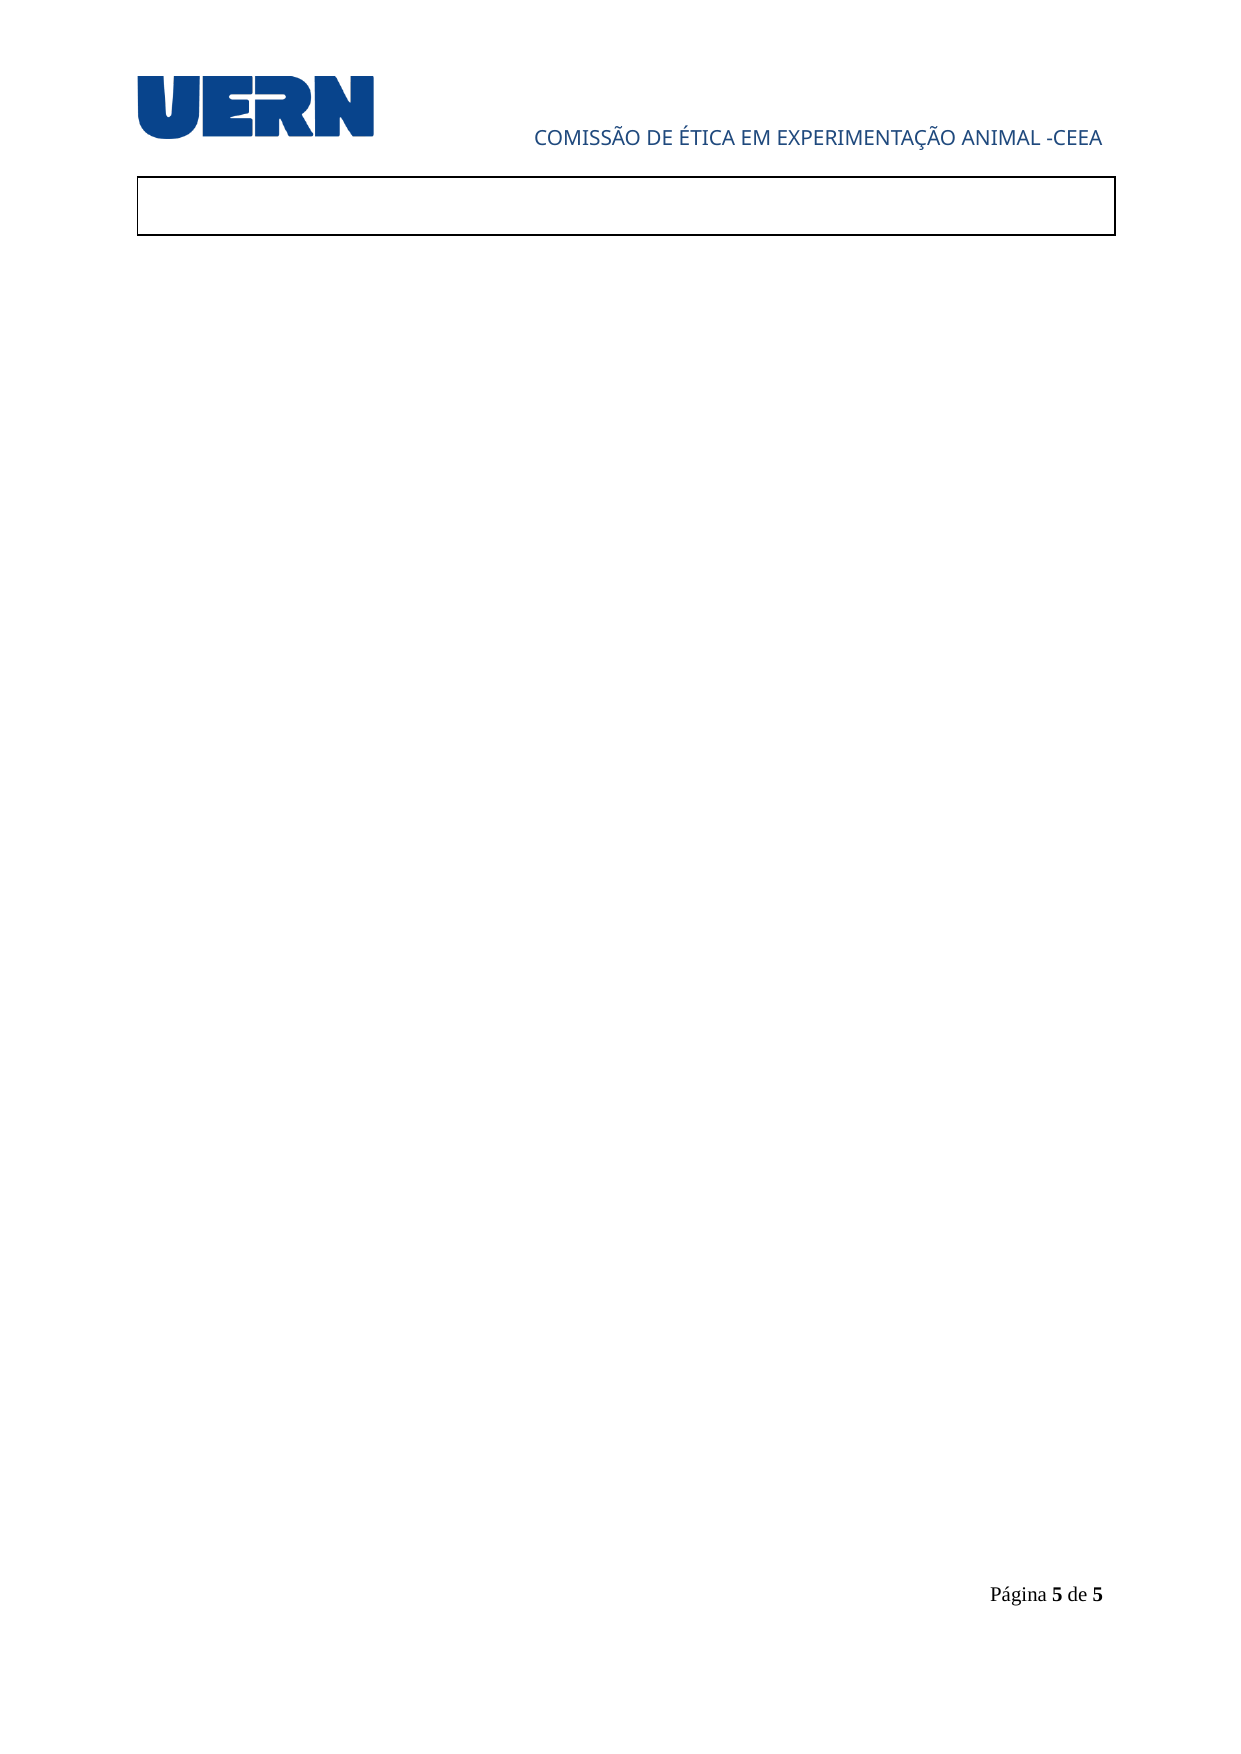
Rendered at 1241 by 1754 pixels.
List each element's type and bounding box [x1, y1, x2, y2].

picture [137, 76, 374, 139]
table_header [138, 178, 1114, 234]
